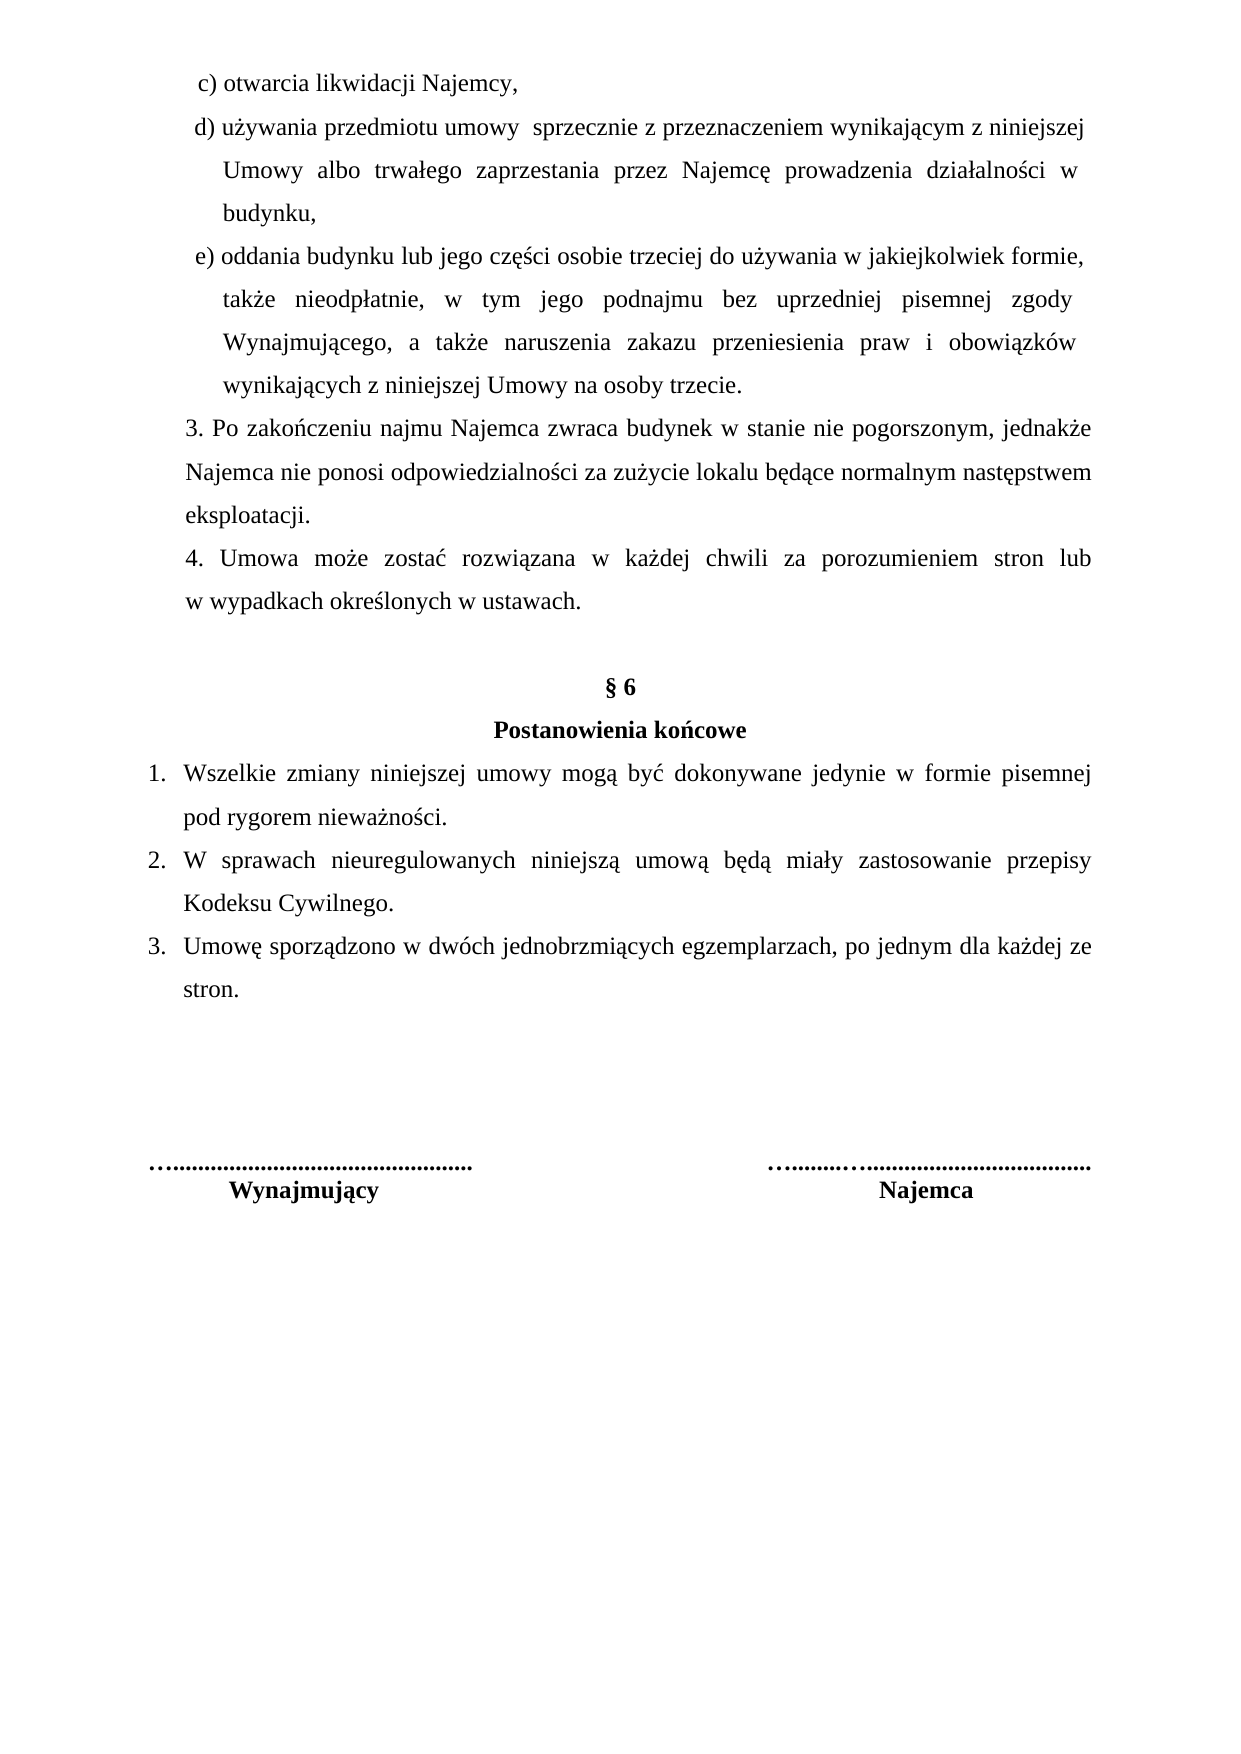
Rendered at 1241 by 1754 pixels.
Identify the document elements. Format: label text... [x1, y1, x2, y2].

text d) używania przedmiotu umowy sprzecznie z przeznaczeniem wynikającym z niniejszej Umowy albo trwałego zaprzestania przez Najemcę prowadzenia działalności w budynku, [148, 112, 1093, 227]
text …................................................ …........….................................... [148, 1147, 1093, 1175]
text c) otwarcia likwidacji Najemcy, [148, 68, 1093, 97]
list 4. Umowa może zostać rozwiązana w każdej chwili za porozumieniem stron lub w wypadkach określonych w ustawach. [148, 543, 1093, 615]
list Wszelkie zmiany niniejszej umowy mogą być dokonywane jedynie w formie pisemnej pod rygorem nieważności. [148, 758, 1093, 830]
text Postanowienia końcowe [148, 715, 1093, 744]
text e) oddania budynku lub jego części osobie trzeciej do używania w jakiejkolwiek formie, także nieodpłatnie, w tym jego podnajmu bez uprzedniej pisemnej zgody Wynajmującego, a także naruszenia zakazu przeniesienia praw i obowiązków wynikających z niniejszej Umowy na osoby trzecie. [148, 241, 1093, 399]
list 3. Po zakończeniu najmu Najemca zwraca budynek w stanie nie pogorszonym, jednakże Najemca nie ponosi odpowiedzialności za zużycie lokalu będące normalnym następstwem eksploatacji. [148, 413, 1093, 528]
text Wynajmujący Najemca [148, 1175, 1093, 1204]
text § 6 [148, 672, 1093, 701]
list Umowę sporządzono w dwóch jednobrzmiących egzemplarzach, po jednym dla każdej ze stron. [148, 931, 1093, 1003]
list W sprawach nieuregulowanych niniejszą umową będą miały zastosowanie przepisy Kodeksu Cywilnego. [148, 845, 1093, 917]
